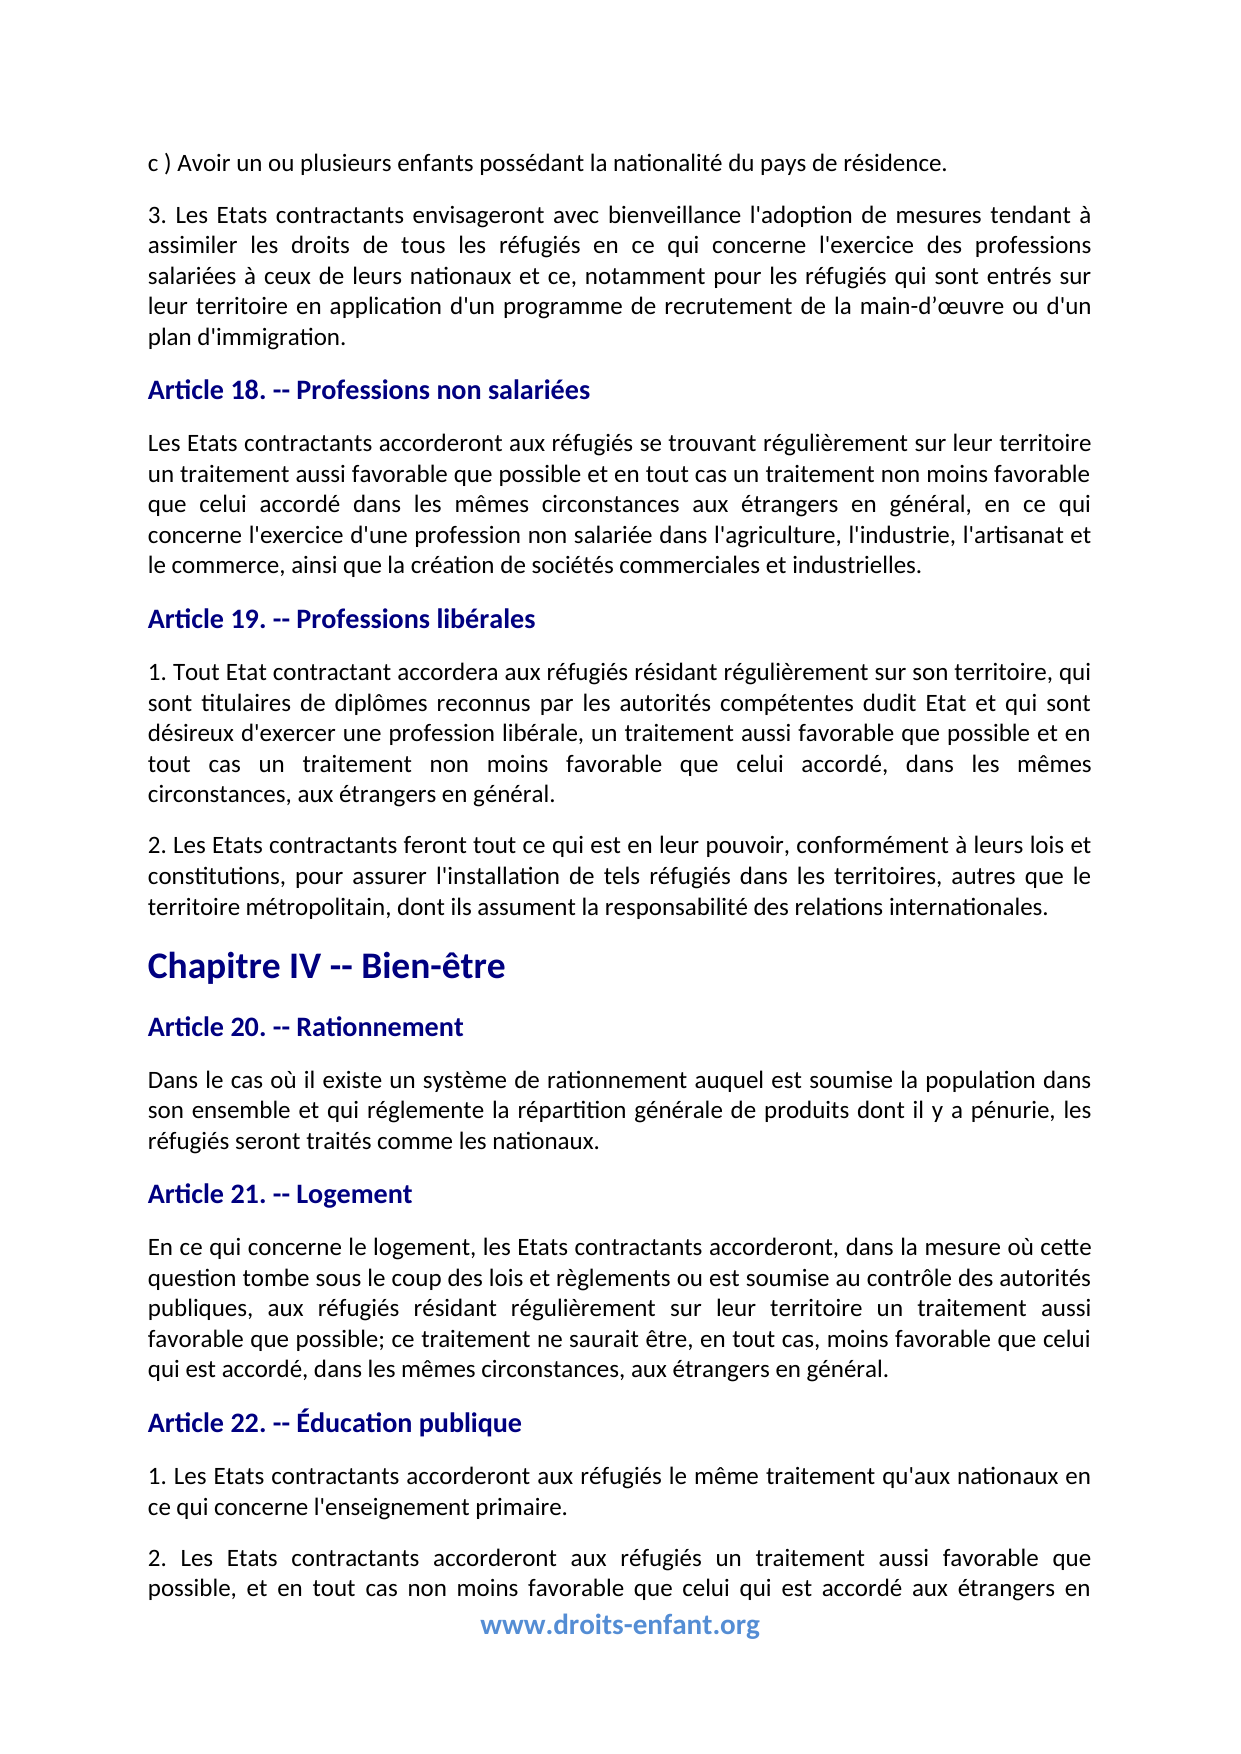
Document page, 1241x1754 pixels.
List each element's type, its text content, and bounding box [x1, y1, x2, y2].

text 1. Les Etats contractants accorderont aux réfugiés le même traitement qu'aux nationaux en ce qui concerne l'enseignement primaire. [148, 1460, 1093, 1521]
text 2. Les Etats contractants accorderont aux réfugiés un traitement aussi favorable que possible, et en tout cas non moins favorable que celui qui est accordé aux étrangers en [148, 1542, 1093, 1603]
text 2. Les Etats contractants feront tout ce qui est en leur pouvoir, conformément à leurs lois et constitutions, pour assurer l'installation de tels réfugiés dans les territoires, autres que le territoire métropolitain, dont ils assument la responsabilité des relations internationales. [148, 830, 1093, 921]
text Article 19. -- Professions libérales [148, 601, 1093, 635]
text Dans le cas où il existe un système de rationnement auquel est soumise la population dans son ensemble et qui réglemente la répartition générale de produits dont il y a pénurie, les réfugiés seront traités comme les nationaux. [148, 1064, 1093, 1156]
text Article 22. -- Éducation publique [148, 1405, 1093, 1439]
text 1. Tout Etat contractant accordera aux réfugiés résidant régulièrement sur son territoire, qui sont titulaires de diplômes reconnus par les autorités compétentes dudit Etat et qui sont désireux d'exercer une profession libérale, un traitement aussi favorable que possible et en tout cas un traitement non moins favorable que celui accordé, dans les mêmes circonstances, aux étrangers en général. [148, 656, 1093, 809]
text Chapitre IV -- Bien-être [148, 942, 1093, 988]
text Article 21. -- Logement [148, 1176, 1093, 1211]
text Article 20. -- Rationnement [148, 1009, 1093, 1043]
text En ce qui concerne le logement, les Etats contractants accorderont, dans la mesure où cette question tombe sous le coup des lois et règlements ou est soumise au contrôle des autorités publiques, aux réfugiés résidant régulièrement sur leur territoire un traitement aussi favorable que possible; ce traitement ne saurait être, en tout cas, moins favorable que celui qui est accordé, dans les mêmes circonstances, aux étrangers en général. [148, 1232, 1093, 1384]
text Les Etats contractants accorderont aux réfugiés se trouvant régulièrement sur leur territoire un traitement aussi favorable que possible et en tout cas un traitement non moins favorable que celui accordé dans les mêmes circonstances aux étrangers en général, en ce qui concerne l'exercice d'une profession non salariée dans l'agriculture, l'industrie, l'artisanat et le commerce, ainsi que la création de sociétés commerciales et industrielles. [148, 428, 1093, 580]
text c ) Avoir un ou plusieurs enfants possédant la nationalité du pays de résidence. [148, 148, 1093, 178]
text Article 18. -- Professions non salariées [148, 372, 1093, 407]
text 3. Les Etats contractants envisageront avec bienveillance l'adoption de mesures tendant à assimiler les droits de tous les réfugiés en ce qui concerne l'exercice des professions salariées à ceux de leurs nationaux et ce, notamment pour les réfugiés qui sont entrés sur leur territoire en application d'un programme de recrutement de la main-d’œuvre ou d'un plan d'immigration. [148, 199, 1093, 352]
